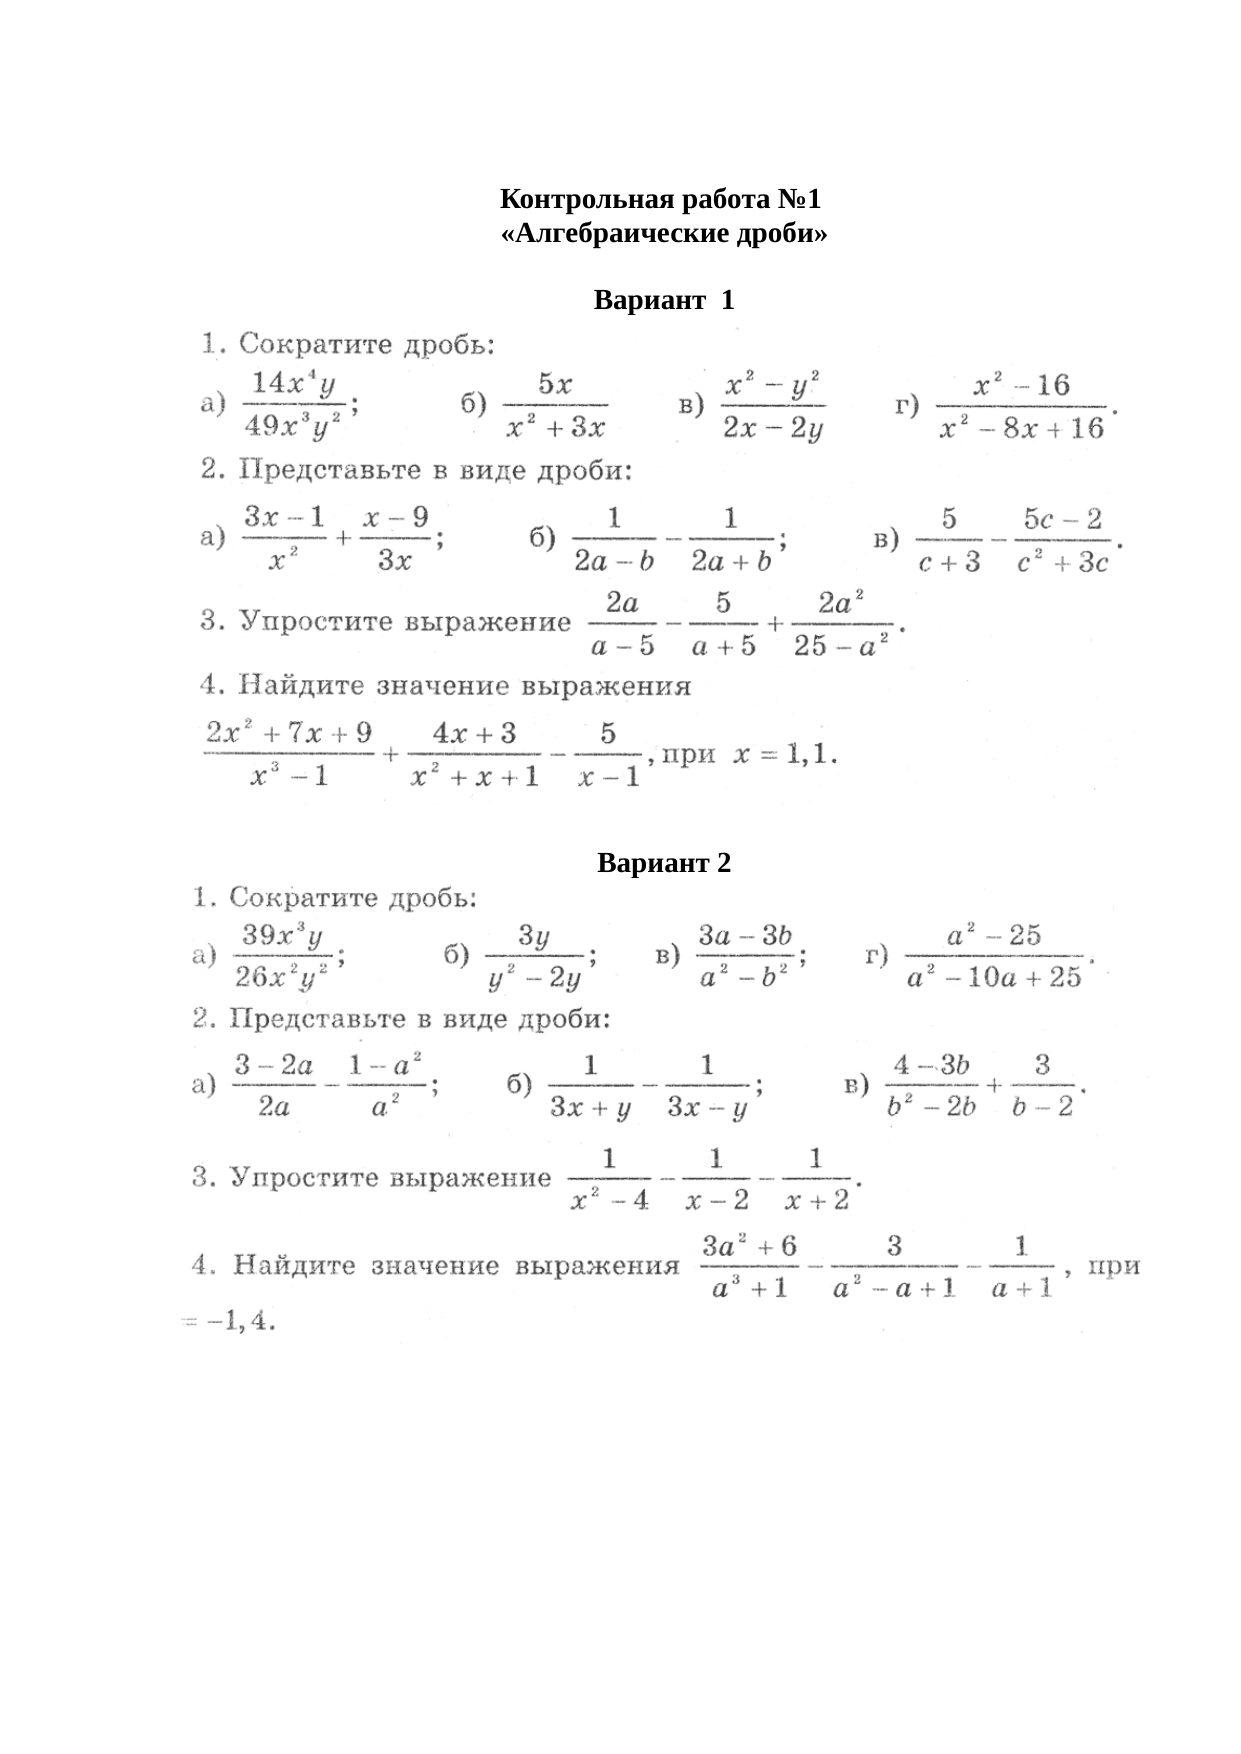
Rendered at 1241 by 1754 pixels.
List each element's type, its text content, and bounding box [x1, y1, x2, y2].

picture [177, 878, 1152, 1348]
text «Алгебраические дроби» [177, 215, 1152, 248]
text Вариант 2 [177, 845, 1152, 878]
text Вариант 1 [177, 282, 1152, 315]
text Контрольная работа №1 [177, 181, 1152, 215]
picture [192, 322, 1136, 804]
